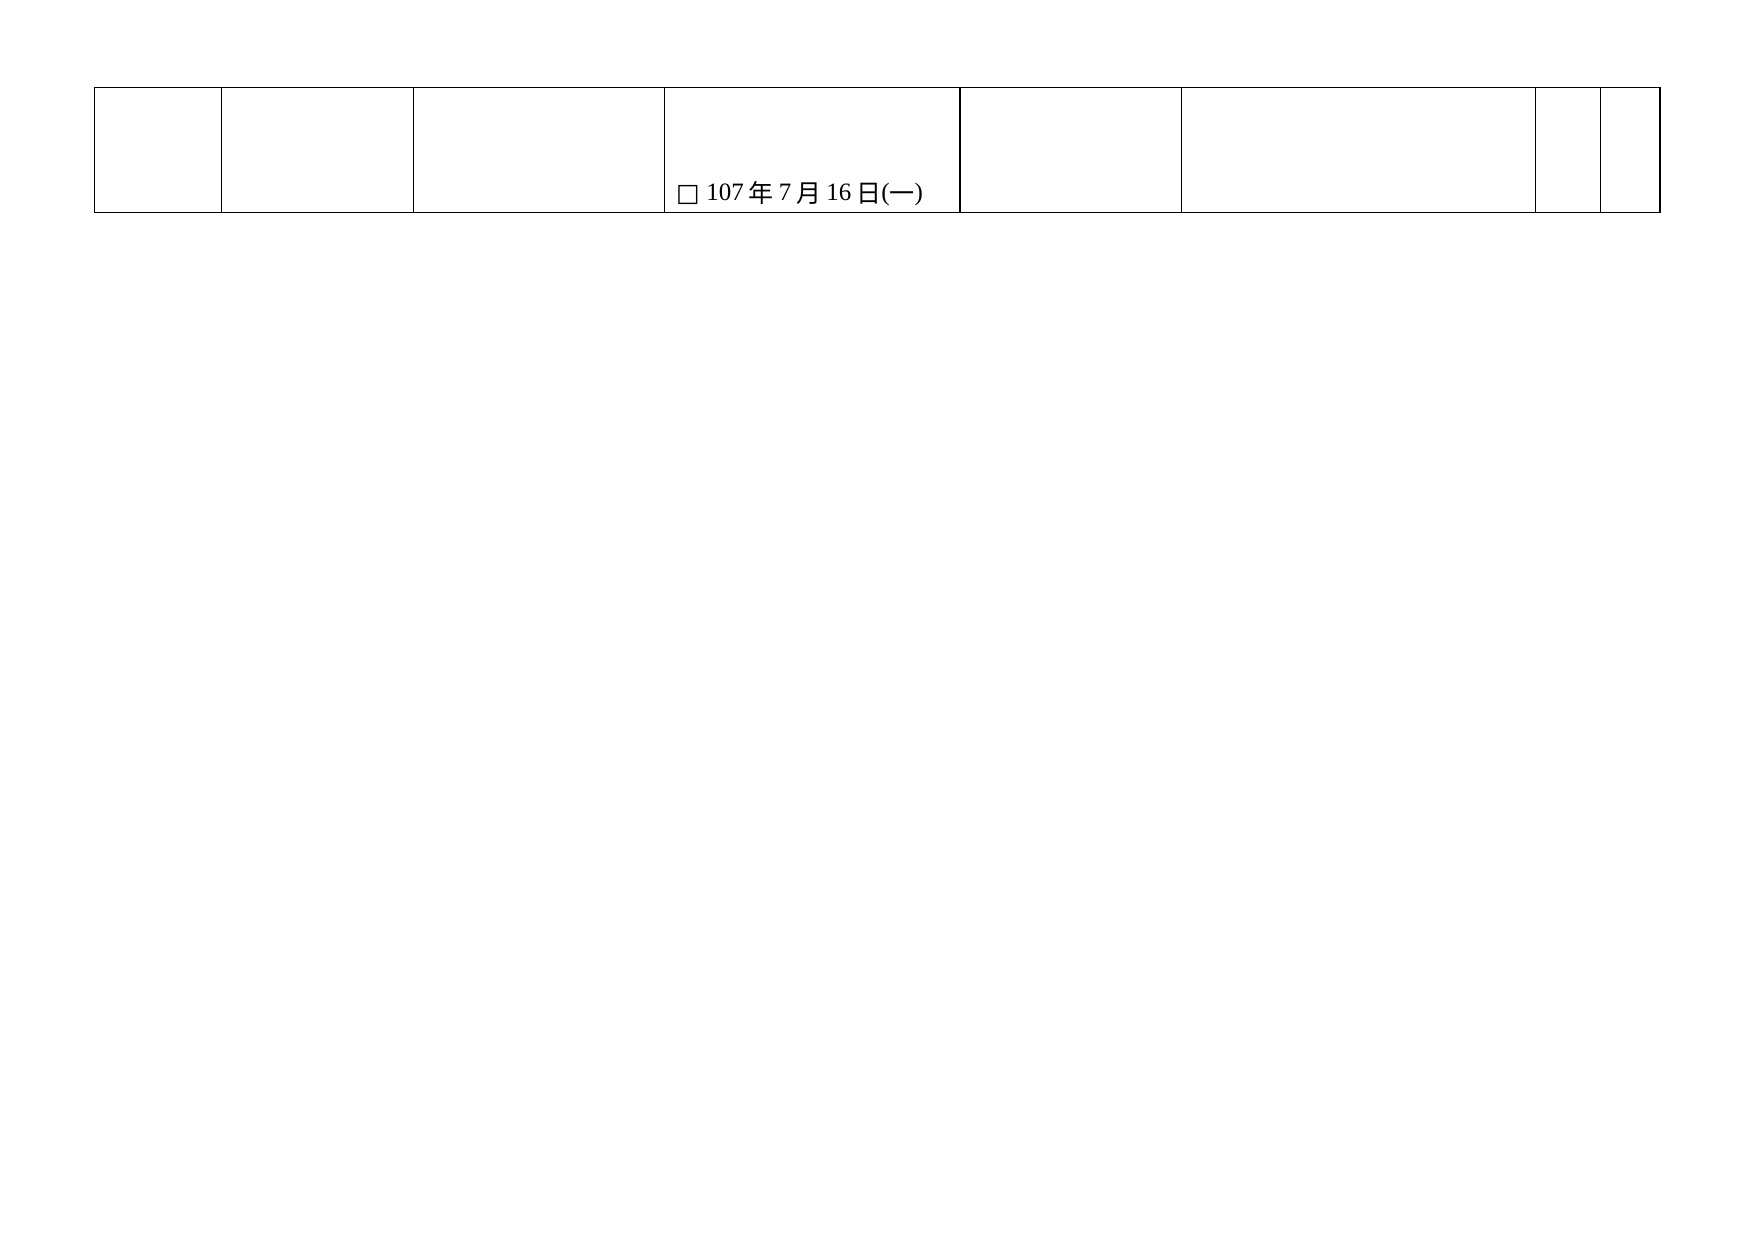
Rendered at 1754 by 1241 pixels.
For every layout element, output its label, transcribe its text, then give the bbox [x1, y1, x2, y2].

table_cell [414, 88, 664, 212]
table_cell [95, 88, 221, 212]
table_cell [222, 88, 413, 212]
table_cell [1536, 88, 1600, 212]
table_cell [1601, 88, 1659, 212]
table_cell [961, 88, 1181, 212]
table_cell □ 107年7月16日(一) [665, 88, 959, 212]
table_cell [1182, 88, 1535, 212]
